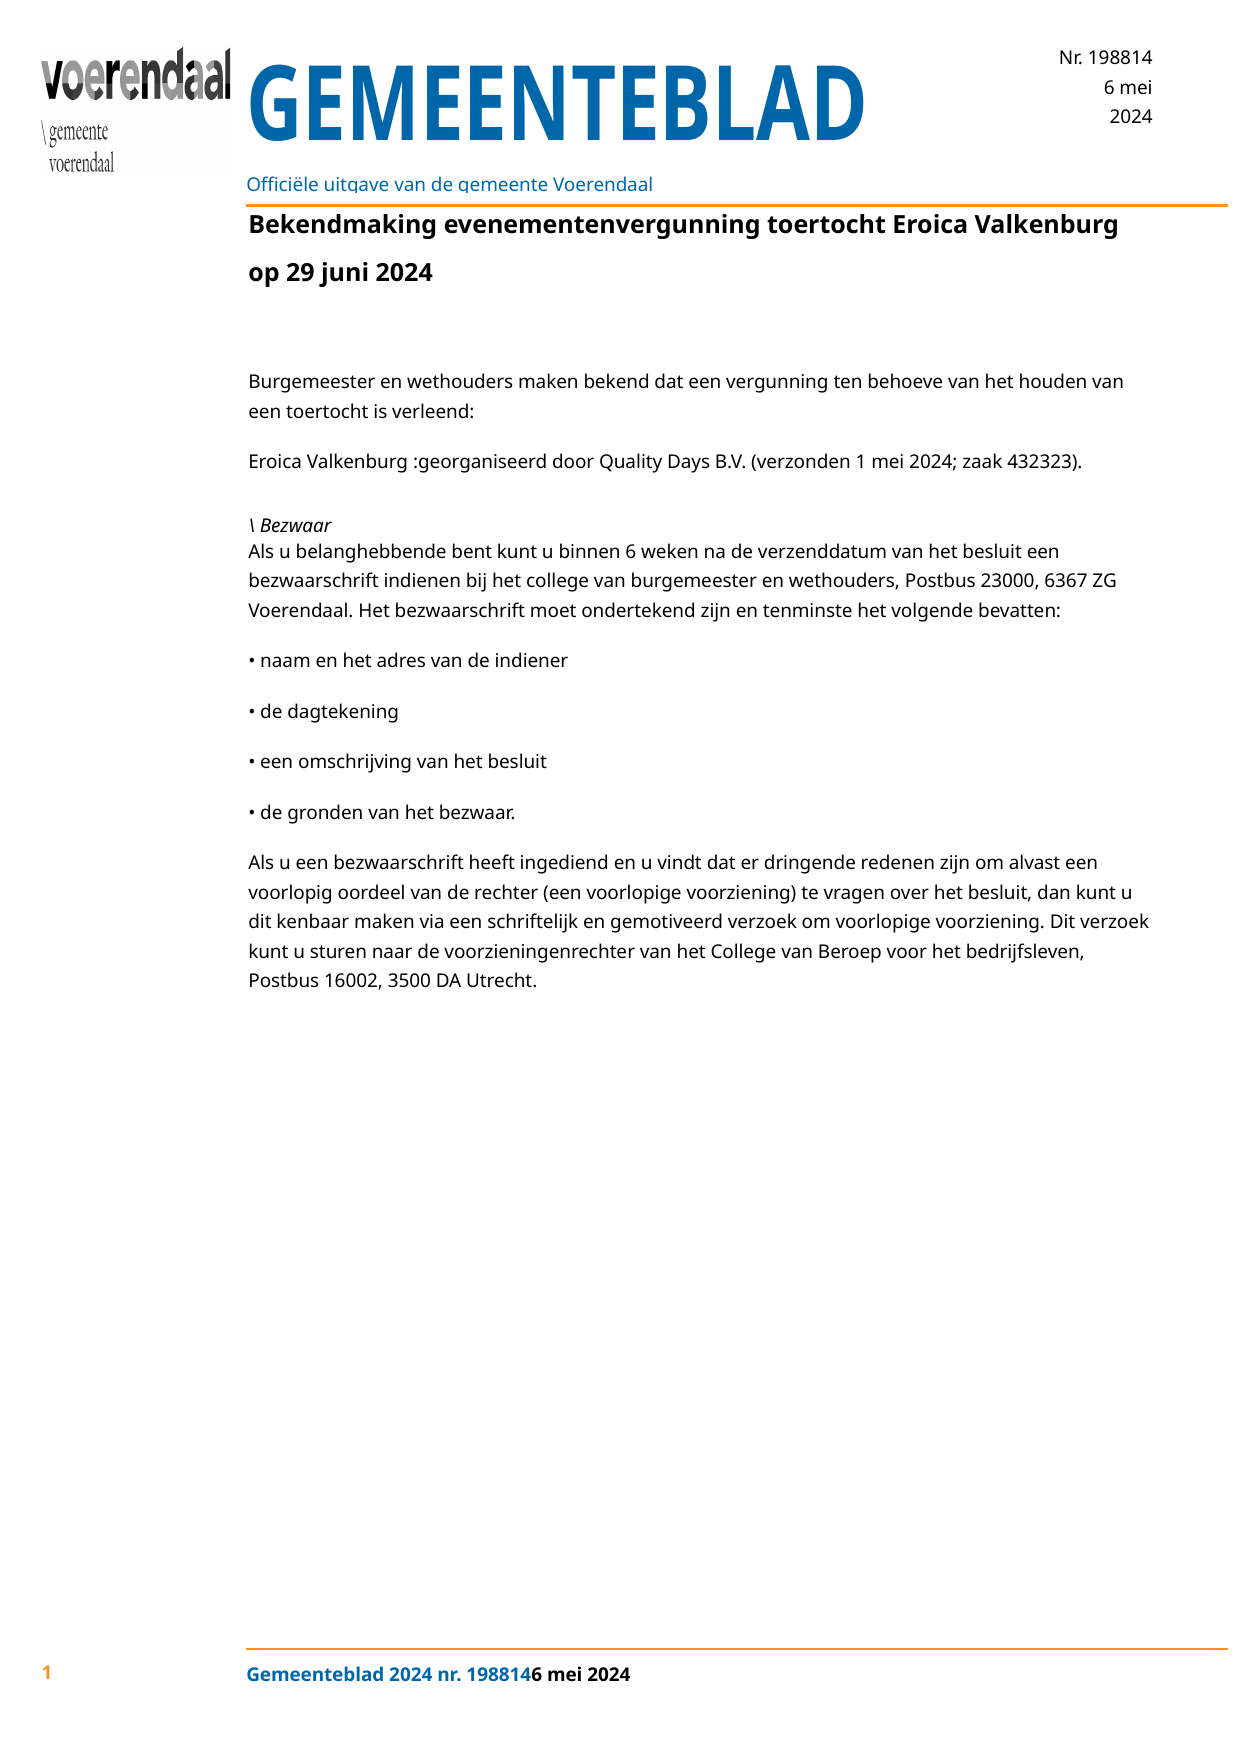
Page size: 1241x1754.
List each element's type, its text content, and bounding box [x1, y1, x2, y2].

text • naam en het adres van de indiener [248, 648, 1152, 673]
text Als u belanghebbende bent kunt u binnen 6 weken na de verzenddatum van het besluit een bezwaarschrift indienen bij het college van burgemeester en wethouders, Postbus 23000, 6367 ZG Voerendaal. Het bezwaarschrift moet ondertekend zijn en tenminste het volgende bevatten: [248, 538, 1152, 623]
text Bekendmaking evenementenvergunning toertocht Eroica Valkenburg op 29 juni 2024 [248, 207, 1152, 288]
text Als u een bezwaarschrift heeft ingediend en u vindt dat er dringende redenen zijn om alvast een voorlopig oordeel van de rechter (een voorlopige voorziening) te vragen over het besluit, dan kunt u dit kenbaar maken via een schriftelijk en gemotiveerd verzoek om voorlopige voorziening. Dit verzoek kunt u sturen naar de voorzieningenrechter van het College van Beroep voor het bedrijfsleven, Postbus 16002, 3500 DA Utrecht. [248, 849, 1152, 993]
text \ Bezwaar [248, 512, 1152, 538]
text Burgemeester en wethouders maken bekend dat een vergunning ten behoeve van het houden van een toertocht is verleend: [248, 368, 1152, 424]
text Eroica Valkenburg :georganiseerd door Quality Days B.V. (verzonden 1 mei 2024; zaak 432323). [248, 448, 1152, 474]
text • de gronden van het bezwaar. [248, 799, 1152, 824]
text • de dagtekening [248, 698, 1152, 724]
picture [41, 47, 231, 172]
text • een omschrijving van het besluit [248, 748, 1152, 774]
